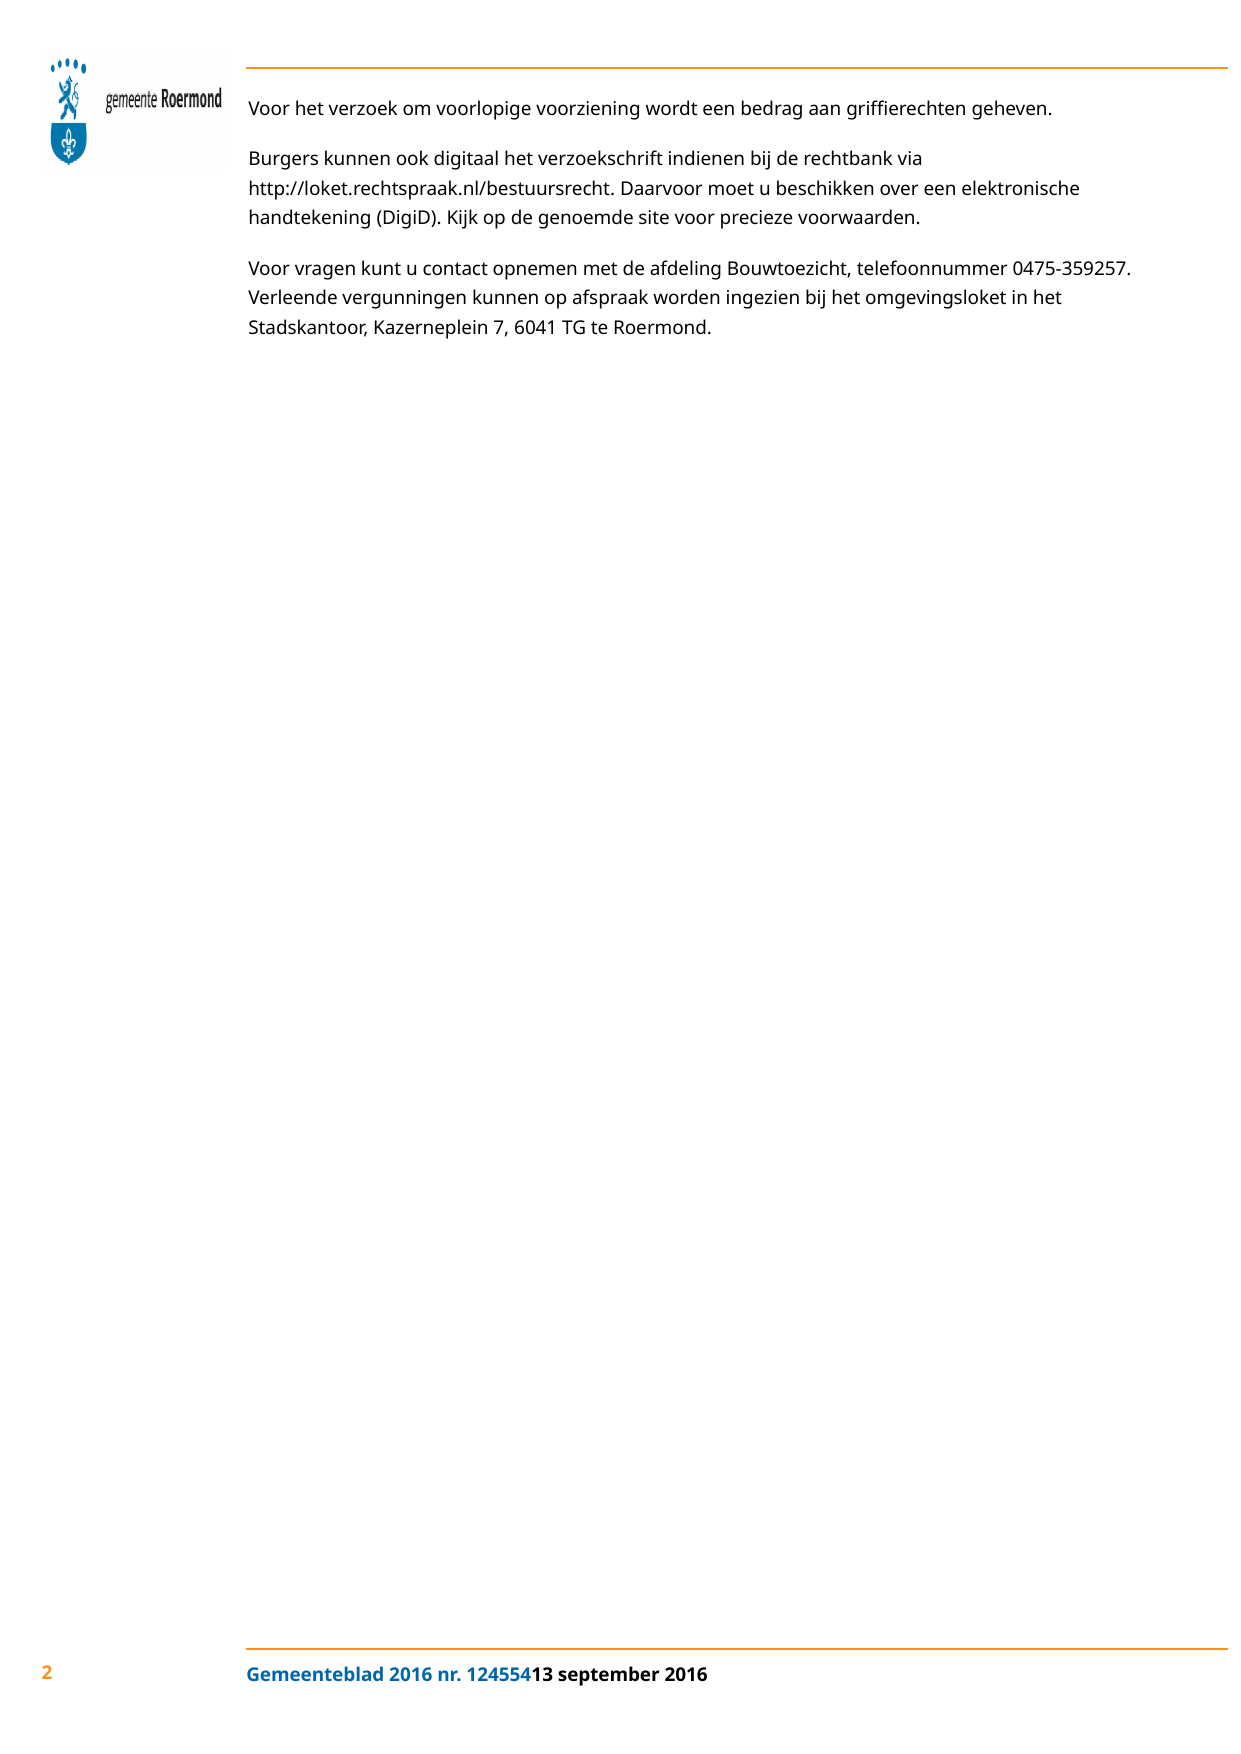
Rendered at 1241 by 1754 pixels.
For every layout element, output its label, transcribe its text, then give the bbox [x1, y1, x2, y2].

picture [41, 47, 231, 172]
text Voor vragen kunt u contact opnemen met de afdeling Bouwtoezicht, telefoonnummer 0475-359257. Verleende vergunningen kunnen op afspraak worden ingezien bij het omgevingsloket in het Stadskantoor, Kazerneplein 7, 6041 TG te Roermond. [248, 255, 1152, 340]
text Burgers kunnen ook digitaal het verzoekschrift indienen bij de rechtbank via http://loket.rechtspraak.nl/bestuursrecht. Daarvoor moet u beschikken over een elektronische handtekening (DigiD). Kijk op de genoemde site voor precieze voorwaarden. [248, 145, 1152, 230]
text Voor het verzoek om voorlopige voorziening wordt een bedrag aan griffierechten geheven. [248, 95, 1152, 121]
